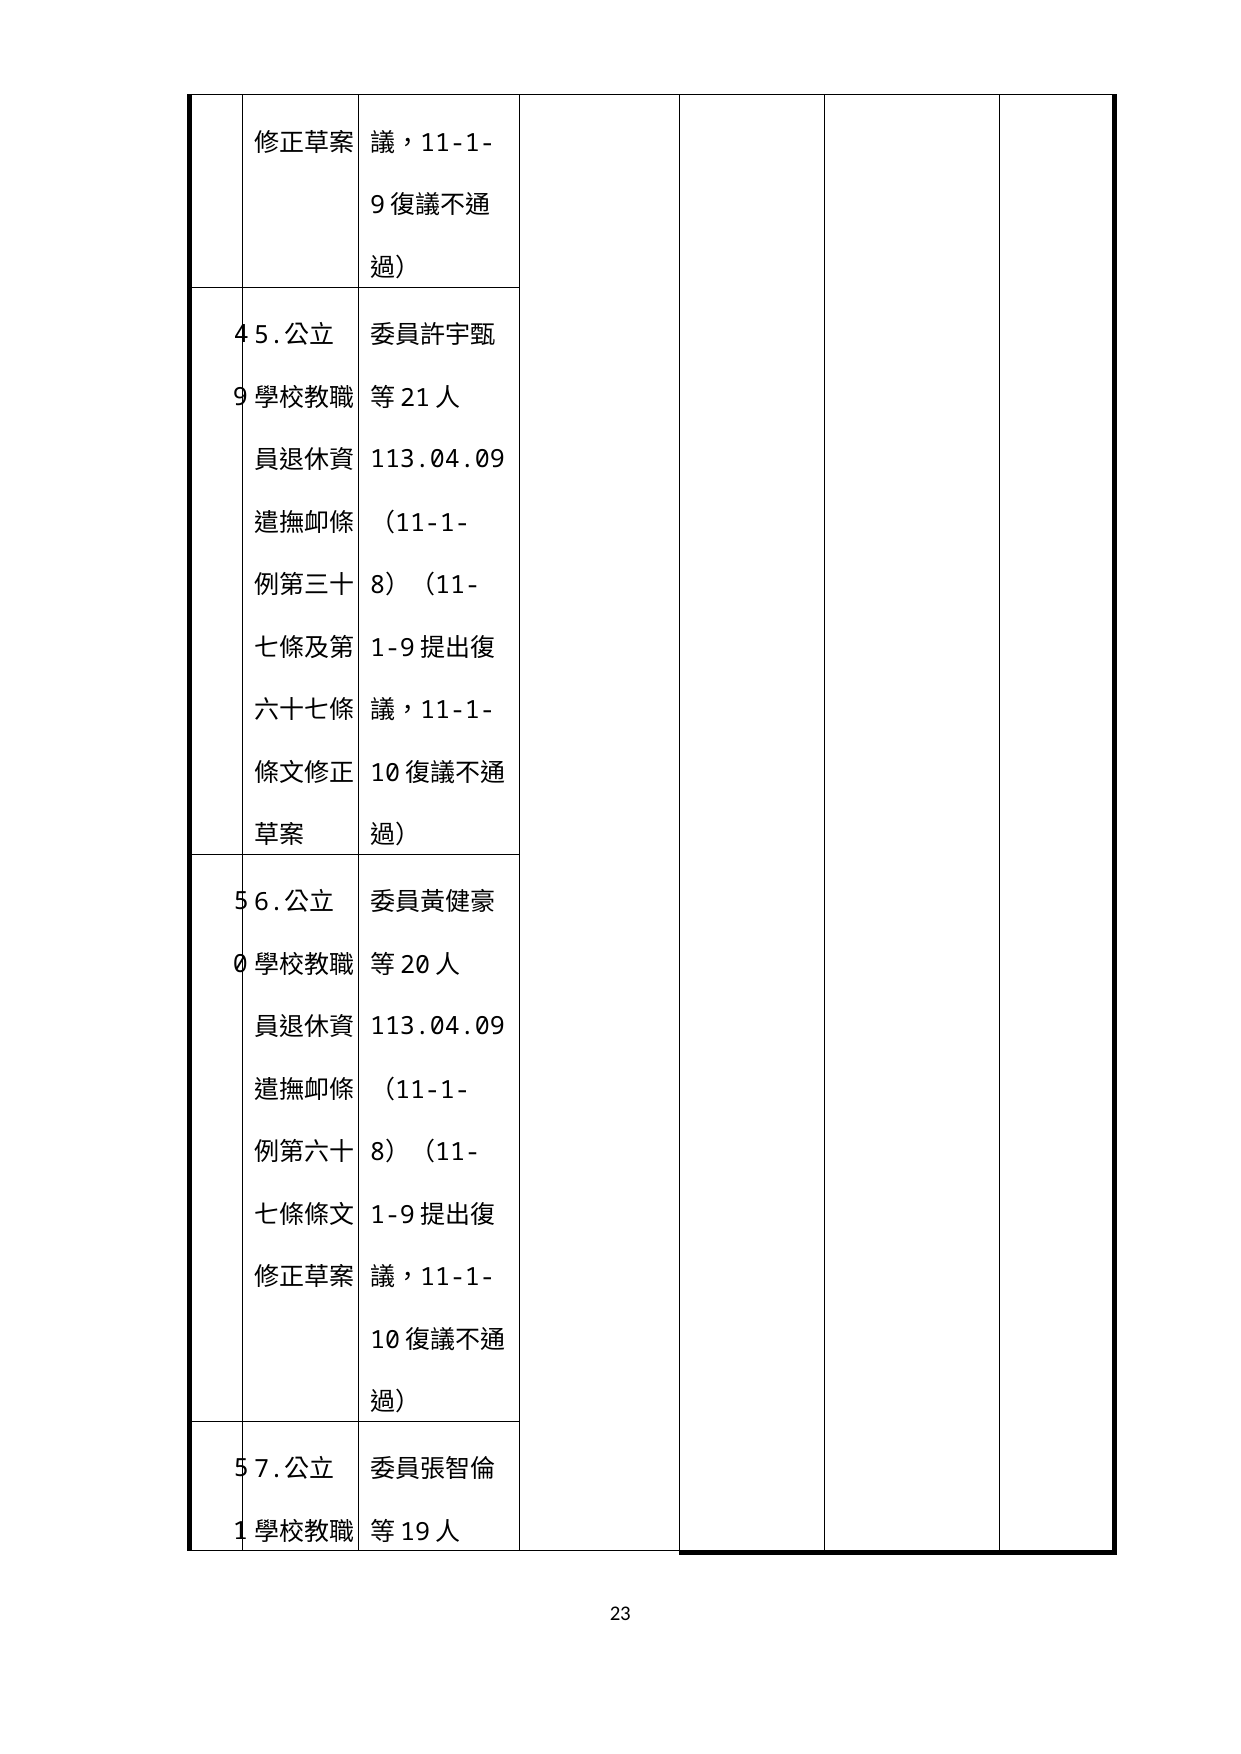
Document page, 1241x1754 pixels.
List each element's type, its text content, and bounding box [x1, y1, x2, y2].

table_cell 6.公立學校教職員退休資遣撫卹條例第六十七條條文修正草案 [243, 855, 358, 1421]
table_cell 4.公立學校教職員退休資遣撫卹條例第六十七條條文修正草案 [243, 95, 358, 286]
table_cell [236, 389, 242, 397]
table_cell [236, 956, 241, 966]
table_cell [1000, 95, 1112, 1550]
table_cell [192, 855, 242, 1421]
table_cell 委員黃健豪 等20人 113.04.09 （11-1-8）（11-1-9提出復議，11-1-10復議不通過） [359, 855, 519, 1421]
table_cell 7.公立學校教職員退休資遣撫卹條例部分條文修正草案 [243, 1422, 358, 1550]
table_cell [237, 328, 242, 336]
table_cell 議，11-1-9復議不通過） [359, 95, 519, 286]
table_cell [680, 95, 824, 1550]
table_cell [192, 288, 242, 853]
table_cell 5.公立學校教職員退休資遣撫卹條例第三十七條及第六十七條條文修正草案 [243, 288, 358, 853]
table_cell 委員張智倫 等19人 [359, 1422, 519, 1550]
table_cell [192, 95, 242, 286]
table_cell [825, 95, 999, 1550]
table_cell [237, 961, 242, 970]
table_cell 委員許宇甄 等21人 113.04.09 （11-1-8）（11-1-9提出復議，11-1-10復議不通過） [359, 288, 519, 853]
table_cell [520, 95, 679, 1550]
table_cell [192, 1422, 242, 1550]
